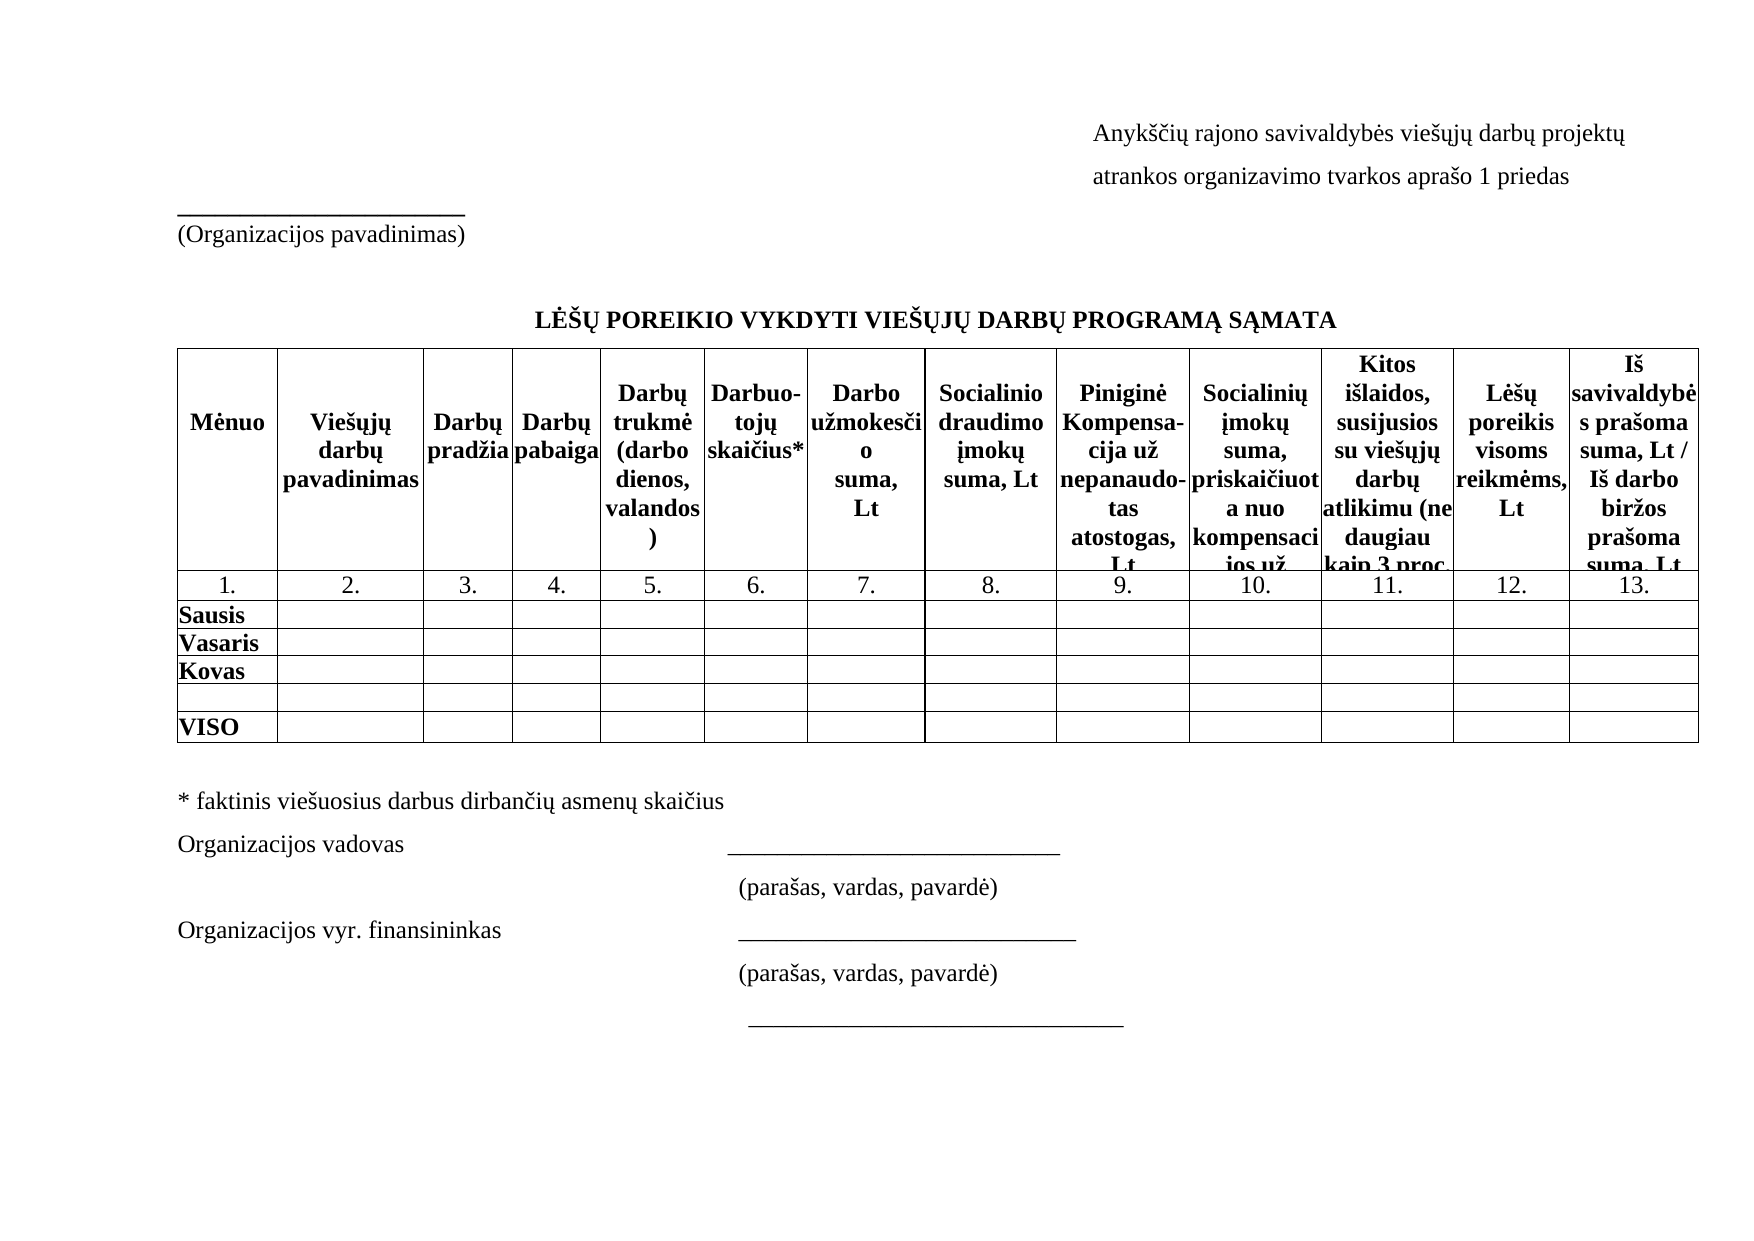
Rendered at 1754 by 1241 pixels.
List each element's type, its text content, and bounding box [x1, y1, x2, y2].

table_cell [1454, 601, 1569, 627]
table_cell [601, 656, 704, 682]
table_cell VISO [178, 712, 277, 742]
table_cell 11. [1322, 571, 1453, 599]
table_cell 9. [1057, 571, 1189, 599]
table_cell [513, 656, 600, 682]
table_cell 7. [808, 571, 924, 599]
text Organizacijos vyr. finansininkas ___________________________ [177, 915, 1694, 944]
table_cell Vasaris [178, 629, 277, 655]
table_header Lėšų poreikis visoms reikmėms, Lt [1454, 349, 1569, 569]
table_header Darbuo- tojų skaičius* [705, 349, 807, 569]
table_cell [424, 601, 512, 627]
table_cell [1190, 684, 1321, 711]
table_cell [1057, 712, 1189, 742]
table_cell [1454, 712, 1569, 742]
table_cell [1454, 629, 1569, 655]
table_cell [278, 684, 423, 711]
table_cell [513, 684, 600, 711]
table_cell [424, 629, 512, 655]
table_cell [1057, 629, 1189, 655]
table_cell [926, 656, 1056, 682]
table_header Socialinių įmokų suma, priskaičiuota nuo kompensacijos už nepanaudotas atostogas, Lt [1190, 349, 1321, 569]
table_cell [1057, 656, 1189, 682]
table_cell [424, 684, 512, 711]
table_cell 2. [278, 571, 423, 599]
table_header Darbų trukmė (darbo dienos, valandos) [601, 349, 704, 569]
table_cell [601, 601, 704, 627]
table_cell [1322, 601, 1453, 627]
table_cell [705, 712, 807, 742]
table_header Darbų pabaiga [513, 349, 600, 569]
table_cell [278, 629, 423, 655]
table_header Socialinio draudimo įmokų suma, Lt [926, 349, 1056, 569]
table_cell [705, 601, 807, 627]
table_cell [926, 601, 1056, 627]
table_cell [926, 684, 1056, 711]
table_header Iš savivaldybės prašoma suma, Lt / Iš darbo biržos prašoma suma, Lt [1570, 349, 1698, 569]
table_cell Kovas [178, 656, 277, 682]
table_cell [808, 684, 924, 711]
table_cell [601, 712, 704, 742]
table_cell [1322, 656, 1453, 682]
table_cell [1322, 684, 1453, 711]
table_header Darbo užmokesčio suma, Lt [808, 349, 924, 569]
text atrankos organizavimo tvarkos aprašo 1 priedas [177, 161, 1694, 190]
table_cell [808, 656, 924, 682]
table_cell 4. [513, 571, 600, 599]
table_header Viešųjų darbų pavadinimas [278, 349, 423, 569]
table_header Piniginė Kompensa-cija už nepanaudo-tas atostogas, Lt [1057, 349, 1189, 569]
table_cell [1057, 601, 1189, 627]
table_cell [705, 629, 807, 655]
table_cell [1570, 684, 1698, 711]
table_cell [601, 684, 704, 711]
table_cell [178, 684, 277, 711]
text Organizacijos vadovas [177, 829, 1694, 858]
text * faktinis viešuosius darbus dirbančių asmenų skaičius [177, 786, 1694, 814]
table_cell 12. [1454, 571, 1569, 599]
table_header Darbų pradžia [424, 349, 512, 569]
table_cell [1190, 712, 1321, 742]
text _______________________ [177, 190, 1694, 219]
table_cell [601, 629, 704, 655]
table_cell 6. [705, 571, 807, 599]
text Anykščių rajono savivaldybės viešųjų darbų projektų [177, 118, 1694, 147]
table_cell [1190, 629, 1321, 655]
table_cell [1454, 656, 1569, 682]
table_cell [513, 712, 600, 742]
table_cell 3. [424, 571, 512, 599]
table_cell [513, 629, 600, 655]
table_cell 10. [1190, 571, 1321, 599]
table_header Kitos išlaidos, susijusios su viešųjų darbų atlikimu (ne daugiau kaip 3 proc. nuo prašomos sumos), Lt [1322, 349, 1453, 569]
table_cell Sausis [178, 601, 277, 627]
table_cell 5. [601, 571, 704, 599]
table_cell [808, 629, 924, 655]
table_cell [1322, 712, 1453, 742]
table_cell [513, 601, 600, 627]
text LĖŠŲ POREIKIO VYKDYTI VIEŠŲJŲ DARBŲ PROGRAMĄ SĄMATA [177, 305, 1694, 334]
text (parašas, vardas, pavardė) [177, 958, 1694, 987]
text (Organizacijos pavadinimas) [177, 219, 1694, 247]
table_cell [926, 629, 1056, 655]
table_cell 1. [178, 571, 277, 599]
table_cell [1570, 656, 1698, 682]
table_cell [278, 712, 423, 742]
table_cell [1322, 629, 1453, 655]
table_cell [808, 601, 924, 627]
table_cell 8. [926, 571, 1056, 599]
table_cell [424, 712, 512, 742]
table_cell [1057, 684, 1189, 711]
table_cell [424, 656, 512, 682]
table_cell [705, 684, 807, 711]
table_cell [705, 656, 807, 682]
table_cell [278, 601, 423, 627]
text (parašas, vardas, pavardė) [717, 872, 1694, 901]
table_header Mėnuo [178, 349, 277, 569]
table_cell [278, 656, 423, 682]
text ______________________________ [177, 1001, 1694, 1030]
table_cell [1454, 684, 1569, 711]
table_cell [1570, 629, 1698, 655]
table_cell [926, 712, 1056, 742]
table_cell [808, 712, 924, 742]
table_cell [1570, 601, 1698, 627]
table_cell 13. [1570, 571, 1698, 599]
table_cell [1570, 712, 1698, 742]
table_cell [1190, 656, 1321, 682]
table_cell [1190, 601, 1321, 627]
